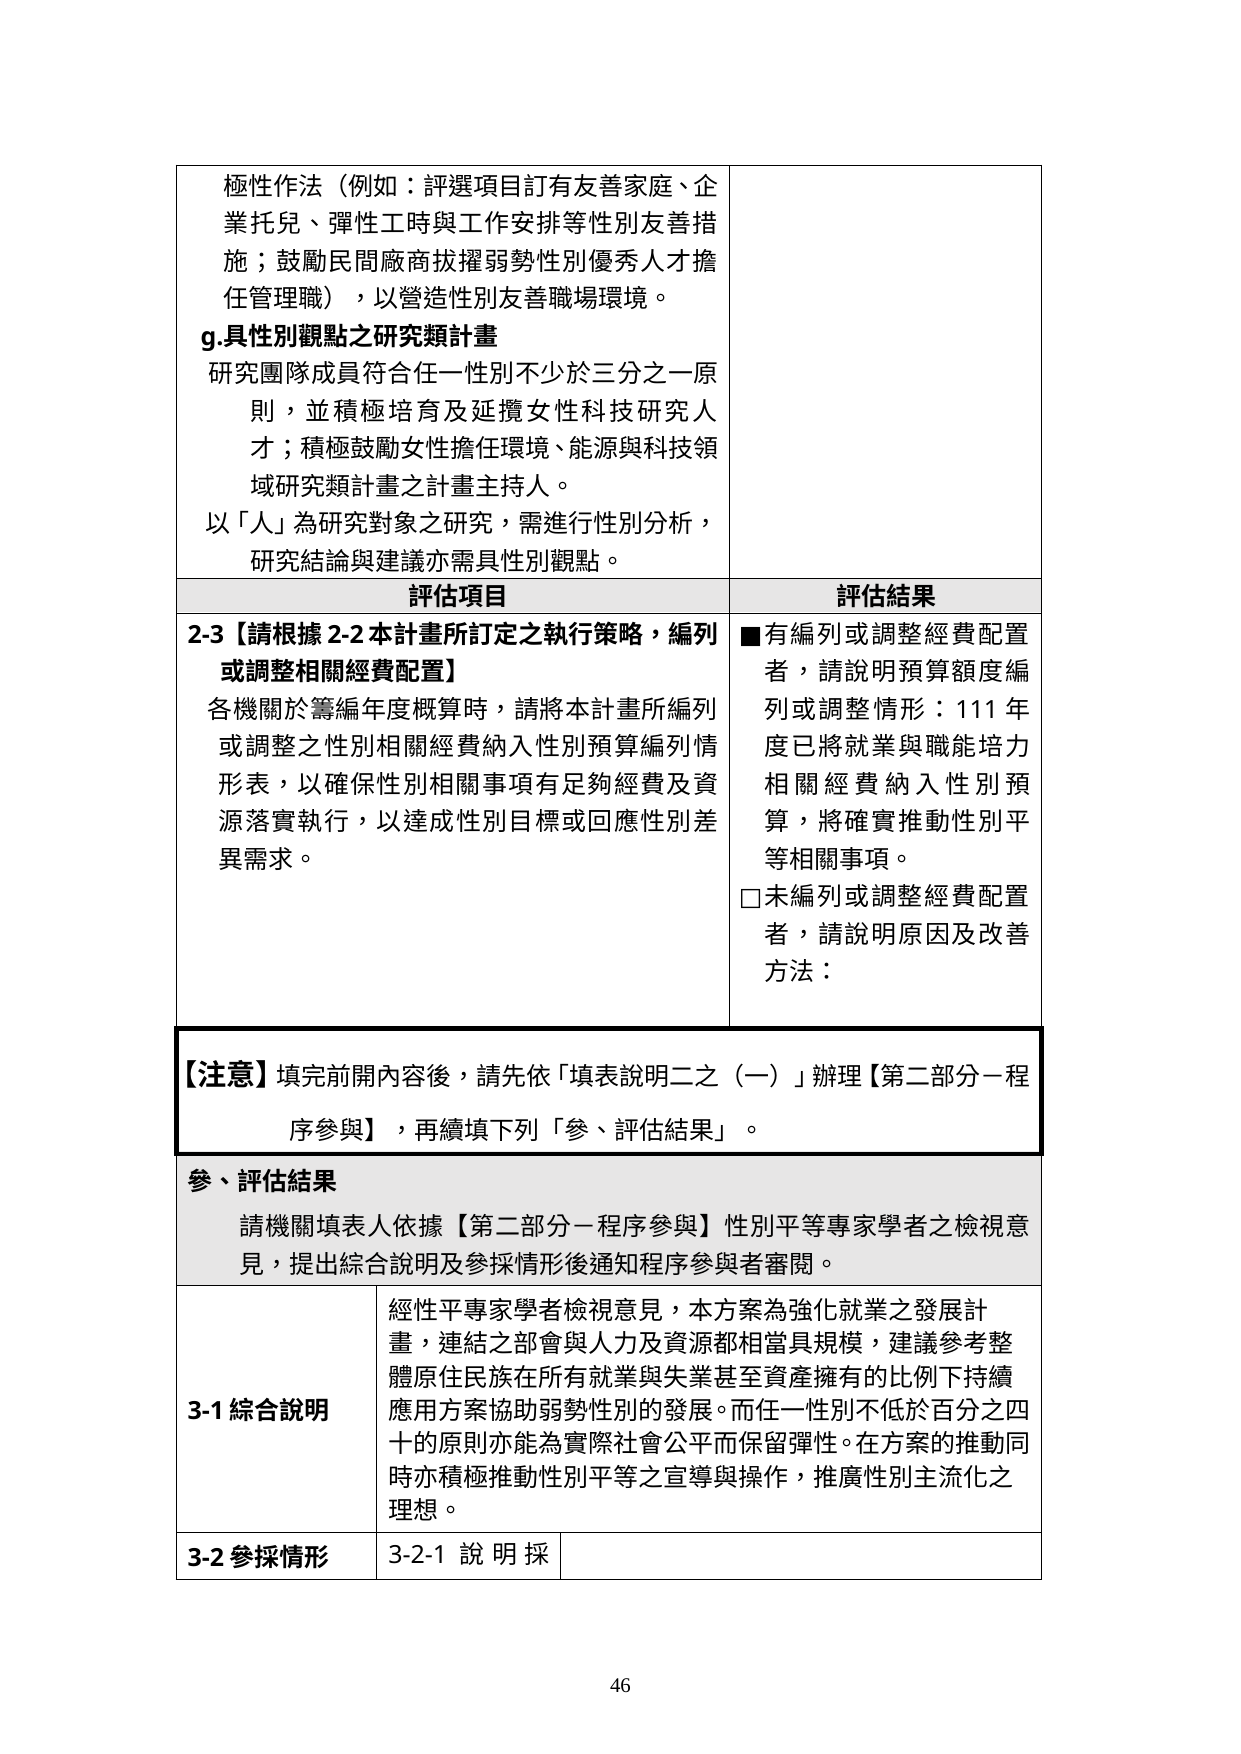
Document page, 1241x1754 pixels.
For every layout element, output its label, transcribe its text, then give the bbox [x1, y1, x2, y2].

table_cell 3-2參採情形 [177, 1533, 376, 1579]
table_cell 極性作法（例如：評選項目訂有友善家庭、企業托兒、彈性工時與工作安排等性別友善措施；鼓勵民間廠商拔擢弱勢性別優秀人才擔任管理職），以營造性別友善職場環境。 g.具性別觀點之研究類計畫 研究團隊成員符合任一性別不少於三分之一原則，並積極培育及延攬女性科技研究人才；積極鼓勵女性擔任環境、能源與科技領域研究類計畫之計畫主持人。 以「人」為研究對象之研究，需進行性別分析，研究結論與建議亦需具性別觀點。 [177, 166, 729, 578]
table_cell 經性平專家學者檢視意見，本方案為強化就業之發展計畫，連結之部會與人力及資源都相當具規模，建議參考整體原住民族在所有就業與失業甚至資產擁有的比例下持續應用方案協助弱勢性別的發展。而任一性別不低於百分之四十的原則亦能為實際社會公平而保留彈性。在方案的推動同時亦積極推動性別平等之宣導與操作，推廣性別主流化之理想。 [377, 1286, 1041, 1532]
table_cell [561, 1533, 1041, 1579]
table_cell 3-1綜合說明 [177, 1286, 376, 1532]
table_cell [730, 166, 1041, 578]
table_cell 評估結果 [730, 579, 1041, 612]
table_cell ■有編列或調整經費配置者，請說明預算額度編列或調整情形：111年度已將就業與職能培力相關經費納入性別預算，將確實推動性別平等相關事項。 □未編列或調整經費配置者，請說明原因及改善方法： [730, 614, 1041, 1026]
table_cell 2-3【請根據2-2本計畫所訂定之執行策略，編列或調整相關經費配置】 各機關於籌編年度概算時，請將本計畫所編列或調整之性別相關經費納入性別預算編列情形表，以確保性別相關事項有足夠經費及資源落實執行，以達成性別目標或回應性別差異需求。 [177, 614, 729, 1026]
table_cell 參、評估結果 請機關填表人依據【第二部分－程序參與】性別平等專家學者之檢視意見，提出綜合說明及參採情形後通知程序參與者審閱。 [177, 1156, 1041, 1285]
table_cell 評估項目 [177, 579, 729, 612]
table_cell 3-2-1說明採 [377, 1533, 560, 1579]
table_cell 【注意】填完前開內容後，請先依「填表說明二之（一）」辦理【第二部分－程序參與】，再續填下列「參、評估結果」。 [179, 1031, 1039, 1151]
